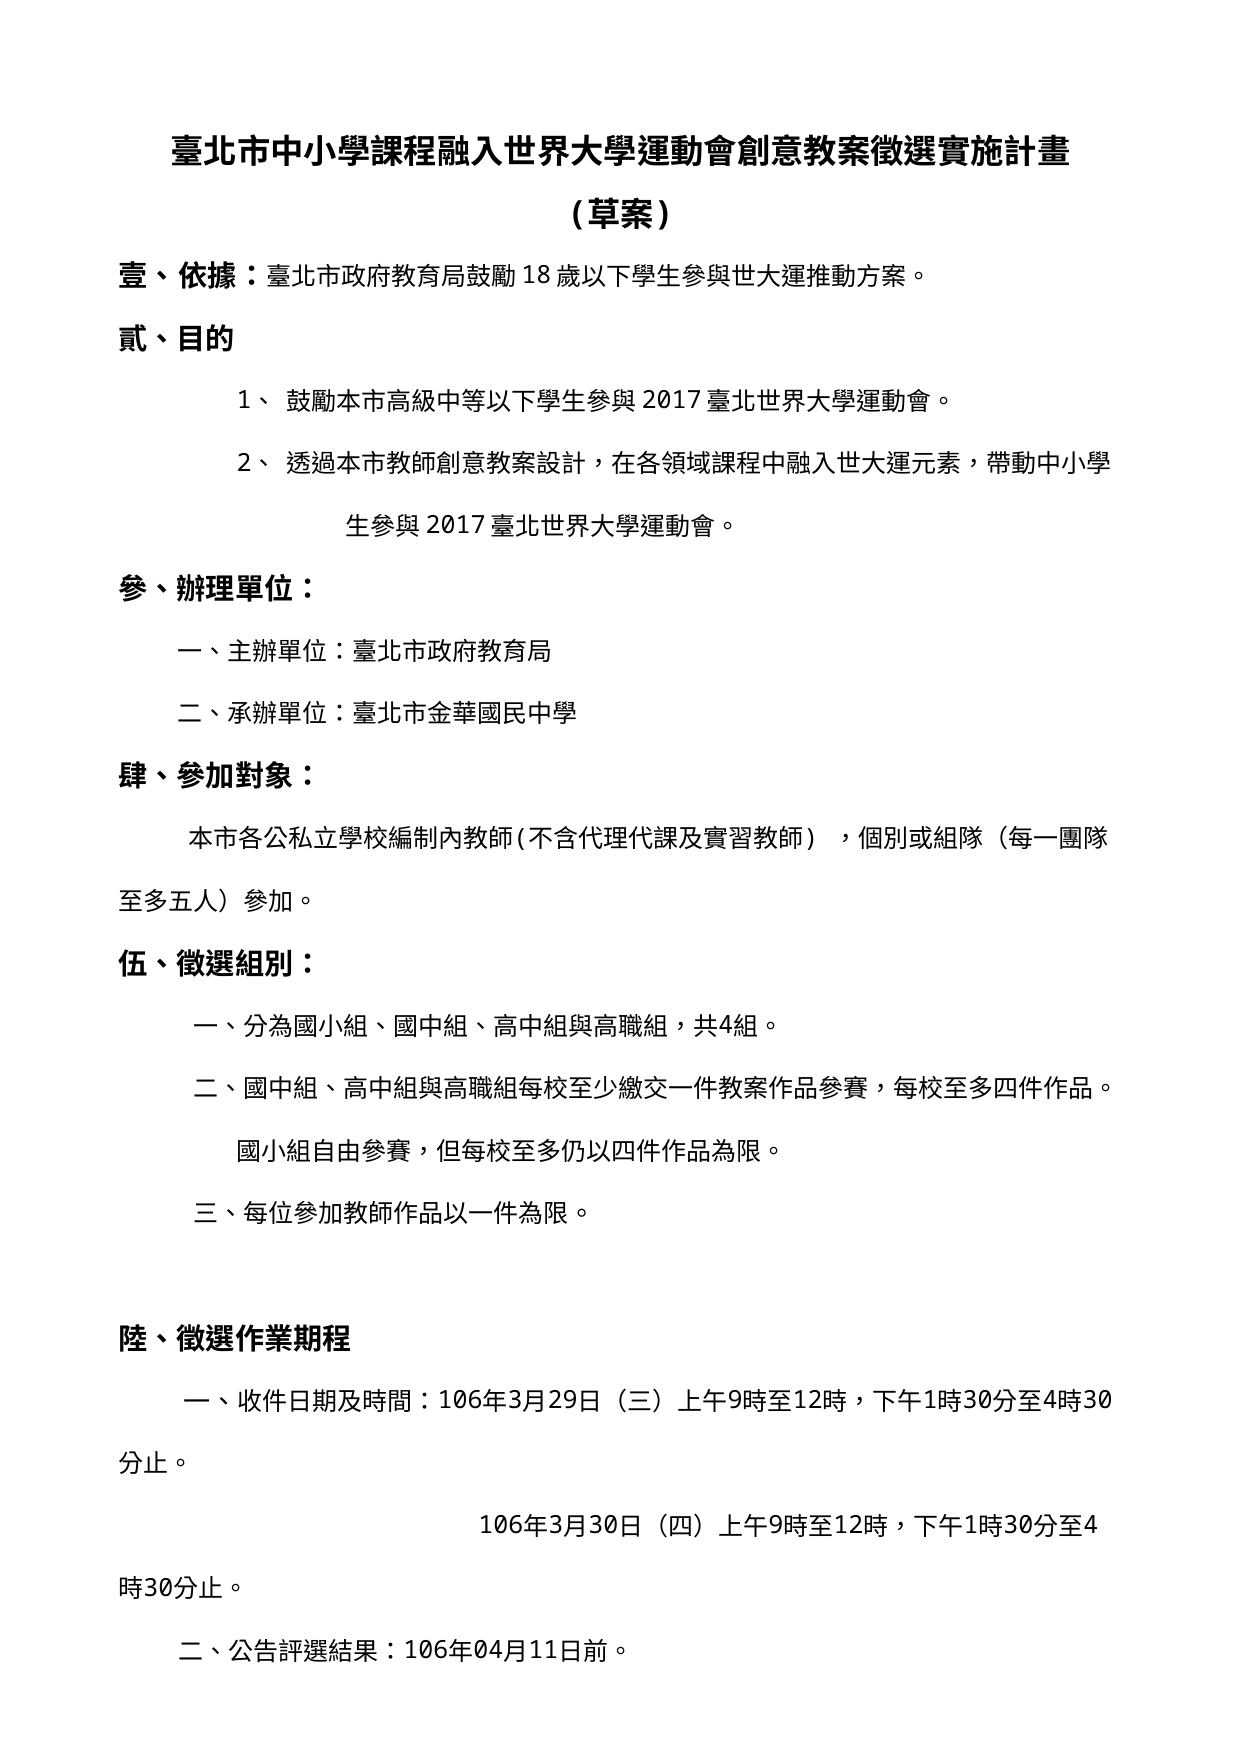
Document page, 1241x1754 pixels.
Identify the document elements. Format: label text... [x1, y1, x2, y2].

text 貳、目的 [118, 295, 1122, 357]
text 106年3月30日（四）上午9時至12時，下午1時30分至4時30分止。 [118, 1482, 1122, 1607]
text 三、每位參加教師作品以一件為限。 [118, 1170, 1122, 1232]
text 一、分為國小組、國中組、高中組與高職組，共4組。 [118, 982, 1122, 1045]
list 透過本市教師創意教案設計，在各領域課程中融入世大運元素，帶動中小學生參與2017臺北世界大學運動會。 [236, 420, 1122, 545]
list 依據：臺北市政府教育局鼓勵18歲以下學生參與世大運推動方案。 [118, 232, 1122, 295]
text 本市各公私立學校編制內教師(不含代理代課及實習教師) ，個別或組隊（每一團隊至多五人）參加。 [118, 795, 1122, 920]
text 肆、參加對象： [118, 732, 1122, 795]
text (草案) [118, 170, 1122, 232]
text 二、承辦單位：臺北市金華國民中學 [177, 670, 1072, 732]
text 參、辦理單位： [118, 545, 1072, 607]
text 二、公告評選結果：106年04月11日前。 [118, 1607, 1122, 1670]
list 鼓勵本市高級中等以下學生參與2017臺北世界大學運動會。 [236, 357, 1122, 420]
text 臺北市中小學課程融入世界大學運動會創意教案徵選實施計畫 [118, 107, 1122, 170]
text 陸、徵選作業期程 [118, 1295, 1122, 1357]
text 一、收件日期及時間：106年3月29日（三）上午9時至12時，下午1時30分至4時30分止。 [118, 1357, 1122, 1482]
text 二、國中組、高中組與高職組每校至少繳交一件教案作品參賽，每校至多四件作品。國小組自由參賽，但每校至多仍以四件作品為限。 [118, 1045, 1122, 1170]
text 一、主辦單位：臺北市政府教育局 [177, 607, 1072, 670]
text 伍、徵選組別： [118, 920, 1122, 982]
